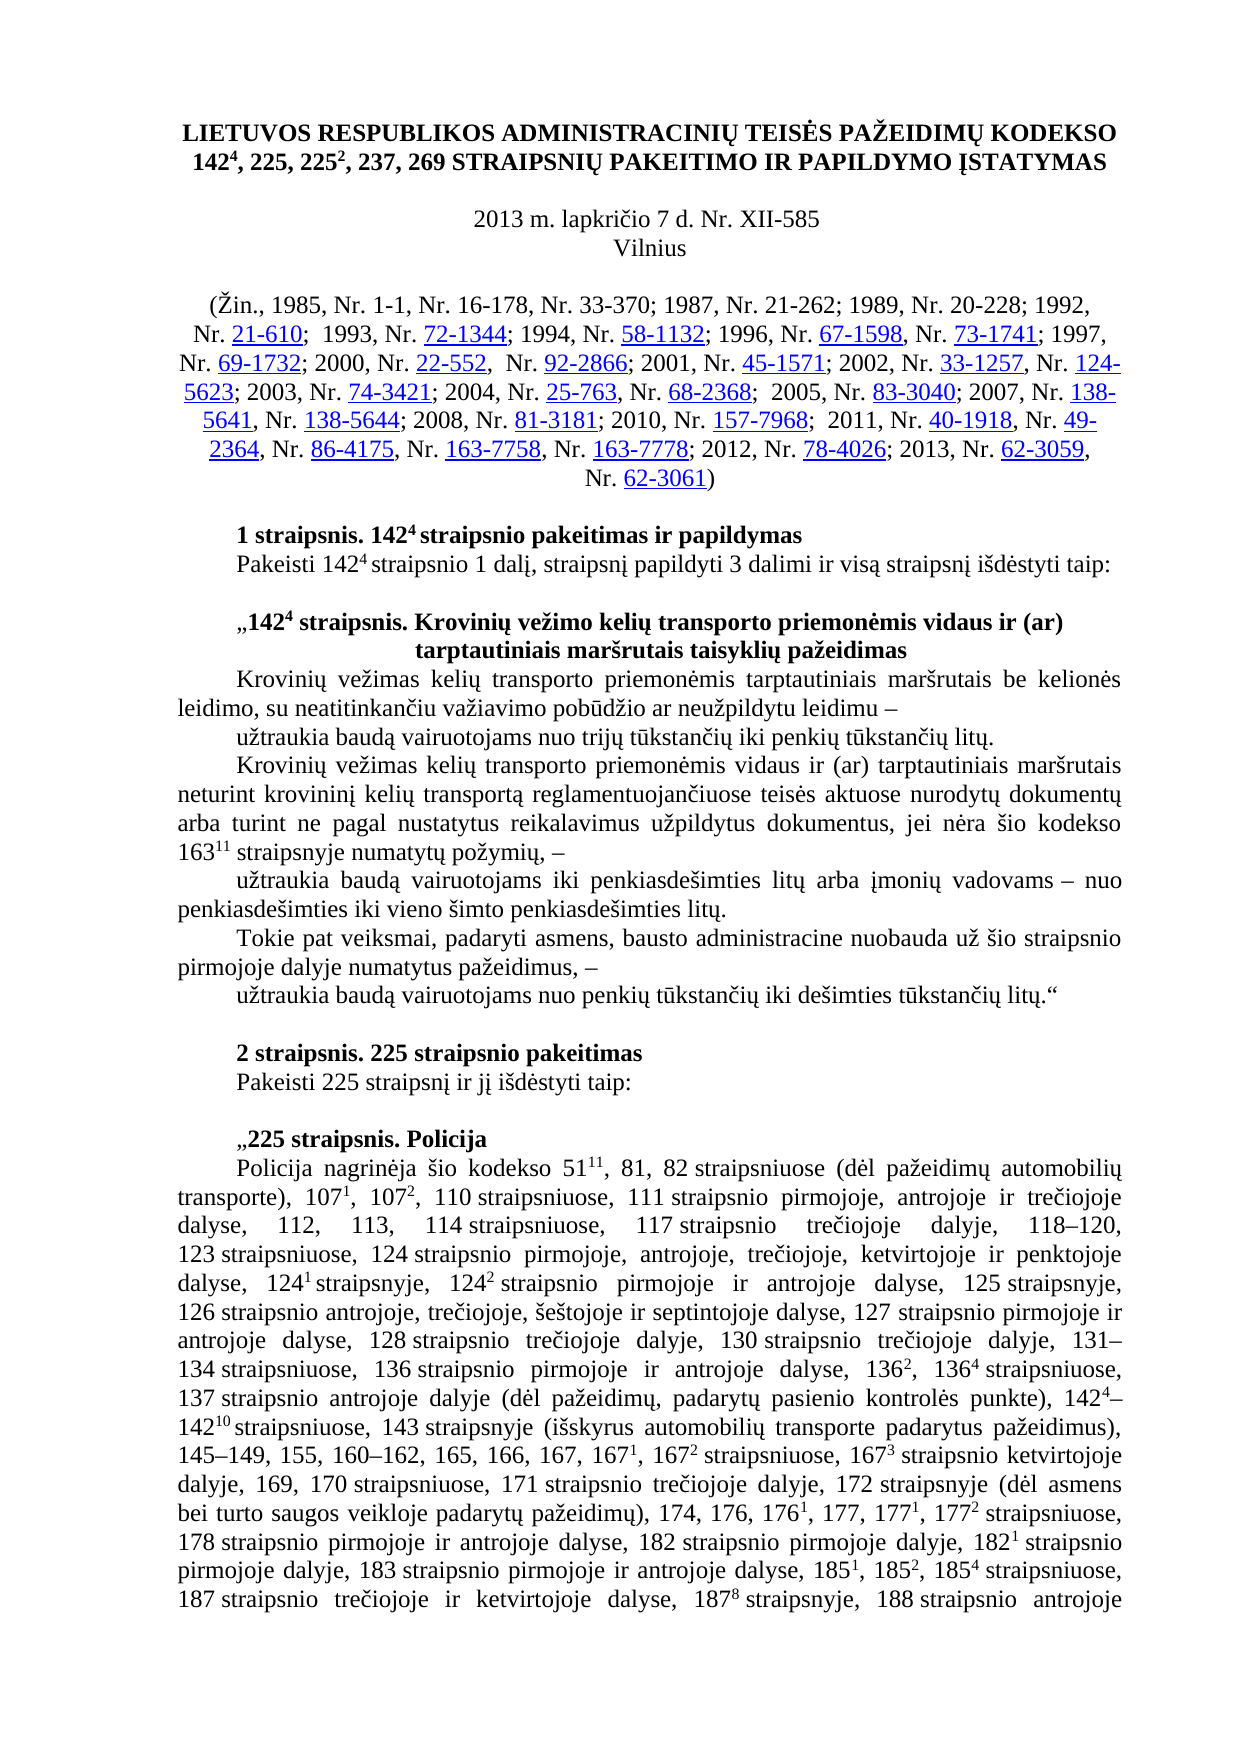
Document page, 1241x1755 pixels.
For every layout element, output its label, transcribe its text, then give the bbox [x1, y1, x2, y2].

text Policija nagrinėja šio kodekso 5111, 81, 82 straipsniuose (dėl pažeidimų automobilių transporte), 1071, 1072, 110 straipsniuose, 111 straipsnio pirmojoje, antrojoje ir trečiojoje dalyse, 112, 113, 114 straipsniuose, 117 straipsnio trečiojoje dalyje, 118–120, 123 straipsniuose, 124 straipsnio pirmojoje, antrojoje, trečiojoje, ketvirtojoje ir penktojoje dalyse, 1241 straipsnyje, 1242 straipsnio pirmojoje ir antrojoje dalyse, 125 straipsnyje, 126 straipsnio antrojoje, trečiojoje, šeštojoje ir septintojoje dalyse, 127 straipsnio pirmojoje ir antrojoje dalyse, 128 straipsnio trečiojoje dalyje, 130 straipsnio trečiojoje dalyje, 131–134 straipsniuose, 136 straipsnio pirmojoje ir antrojoje dalyse, 1362, 1364 straipsniuose, 137 straipsnio antrojoje dalyje (dėl pažeidimų, padarytų pasienio kontrolės punkte), 1424–14210 straipsniuose, 143 straipsnyje (išskyrus automobilių transporte padarytus pažeidimus), 145–149, 155, 160–162, 165, 166, 167, 1671, 1672 straipsniuose, 1673 straipsnio ketvirtojoje dalyje, 169, 170 straipsniuose, 171 straipsnio trečiojoje dalyje, 172 straipsnyje (dėl asmens bei turto saugos veikloje padarytų pažeidimų), 174, 176, 1761, 177, 1771, 1772 straipsniuose, 178 straipsnio pirmojoje ir antrojoje dalyse, 182 straipsnio pirmojoje dalyje, 1821 straipsnio pirmojoje dalyje, 183 straipsnio pirmojoje ir antrojoje dalyse, 1851, 1852, 1854 straipsniuose, 187 straipsnio trečiojoje ir ketvirtojoje dalyse, 1878 straipsnyje, 188 straipsnio antrojoje [177, 1153, 1122, 1613]
text 2013 m. lapkričio 7 d. Nr. XII-585 [177, 204, 1122, 233]
text „225 straipsnis. Policija [177, 1124, 1122, 1153]
text Krovinių vežimas kelių transporto priemonėmis tarptautiniais maršrutais be kelionės leidimo, su neatitinkančiu važiavimo pobūdžio ar neužpildytu leidimu – [177, 664, 1122, 722]
text 2 straipsnis. 225 straipsnio pakeitimas [177, 1038, 1122, 1067]
text 1 straipsnis. 1424 straipsnio pakeitimas ir papildymas [177, 521, 1122, 549]
text Krovinių vežimas kelių transporto priemonėmis vidaus ir (ar) tarptautiniais maršrutais neturint krovininį kelių transportą reglamentuojančiuose teisės aktuose nurodytų dokumentų arba turint ne pagal nustatytus reikalavimus užpildytus dokumentus, jei nėra šio kodekso 16311 straipsnyje numatytų požymių, – [177, 751, 1122, 866]
text Vilnius [177, 233, 1122, 262]
text Pakeisti 225 straipsnį ir jį išdėstyti taip: [177, 1067, 1122, 1096]
text Tokie pat veiksmai, padaryti asmens, bausto administracine nuobauda už šio straipsnio pirmojoje dalyje numatytus pažeidimus, – [177, 923, 1122, 981]
text užtraukia baudą vairuotojams nuo penkių tūkstančių iki dešimties tūkstančių litų.“ [177, 981, 1122, 1009]
text užtraukia baudą vairuotojams iki penkiasdešimties litų arba įmonių vadovams – nuo penkiasdešimties iki vieno šimto penkiasdešimties litų. [177, 866, 1122, 923]
text LIETUVOS RESPUBLIKOS ADMINISTRACINIŲ TEISĖS PAŽEIDIMŲ KODEKSO 1424, 225, 2252, 237, 269 STRAIPSNIŲ PAKEITIMO IR PAPILDYMO ĮSTATYMAS [177, 118, 1122, 176]
text „1424 straipsnis. Krovinių vežimo kelių transporto priemonėmis vidaus ir (ar) tarptautiniais maršrutais taisyklių pažeidimas [236, 607, 1122, 664]
text užtraukia baudą vairuotojams nuo trijų tūkstančių iki penkių tūkstančių litų. [177, 722, 1122, 751]
text Pakeisti 1424 straipsnio 1 dalį, straipsnį papildyti 3 dalimi ir visą straipsnį išdėstyti taip: [177, 549, 1122, 578]
text (Žin., 1985, Nr. 1-1, Nr. 16-178, Nr. 33-370; 1987, Nr. 21-262; 1989, Nr. 20-228; 1992, Nr. 21-610; 1993, Nr. 72-1344; 1994, Nr. 58-1132; 1996, Nr. 67-1598, Nr. 73-1741; 1997, Nr. 69-1732; 2000, Nr. 22-552, Nr. 92-2866; 2001, Nr. 45-1571; 2002, Nr. 33-1257, Nr. 124-5623; 2003, Nr. 74-3421; 2004, Nr. 25-763, Nr. 68-2368; 2005, Nr. 83-3040; 2007, Nr. 138-5641, Nr. 138-5644; 2008, Nr. 81-3181; 2010, Nr. 157-7968; 2011, Nr. 40-1918, Nr. 49-2364, Nr. 86-4175, Nr. 163-7758, Nr. 163-7778; 2012, Nr. 78-4026; 2013, Nr. 62-3059, Nr. 62-3061) [177, 291, 1122, 492]
